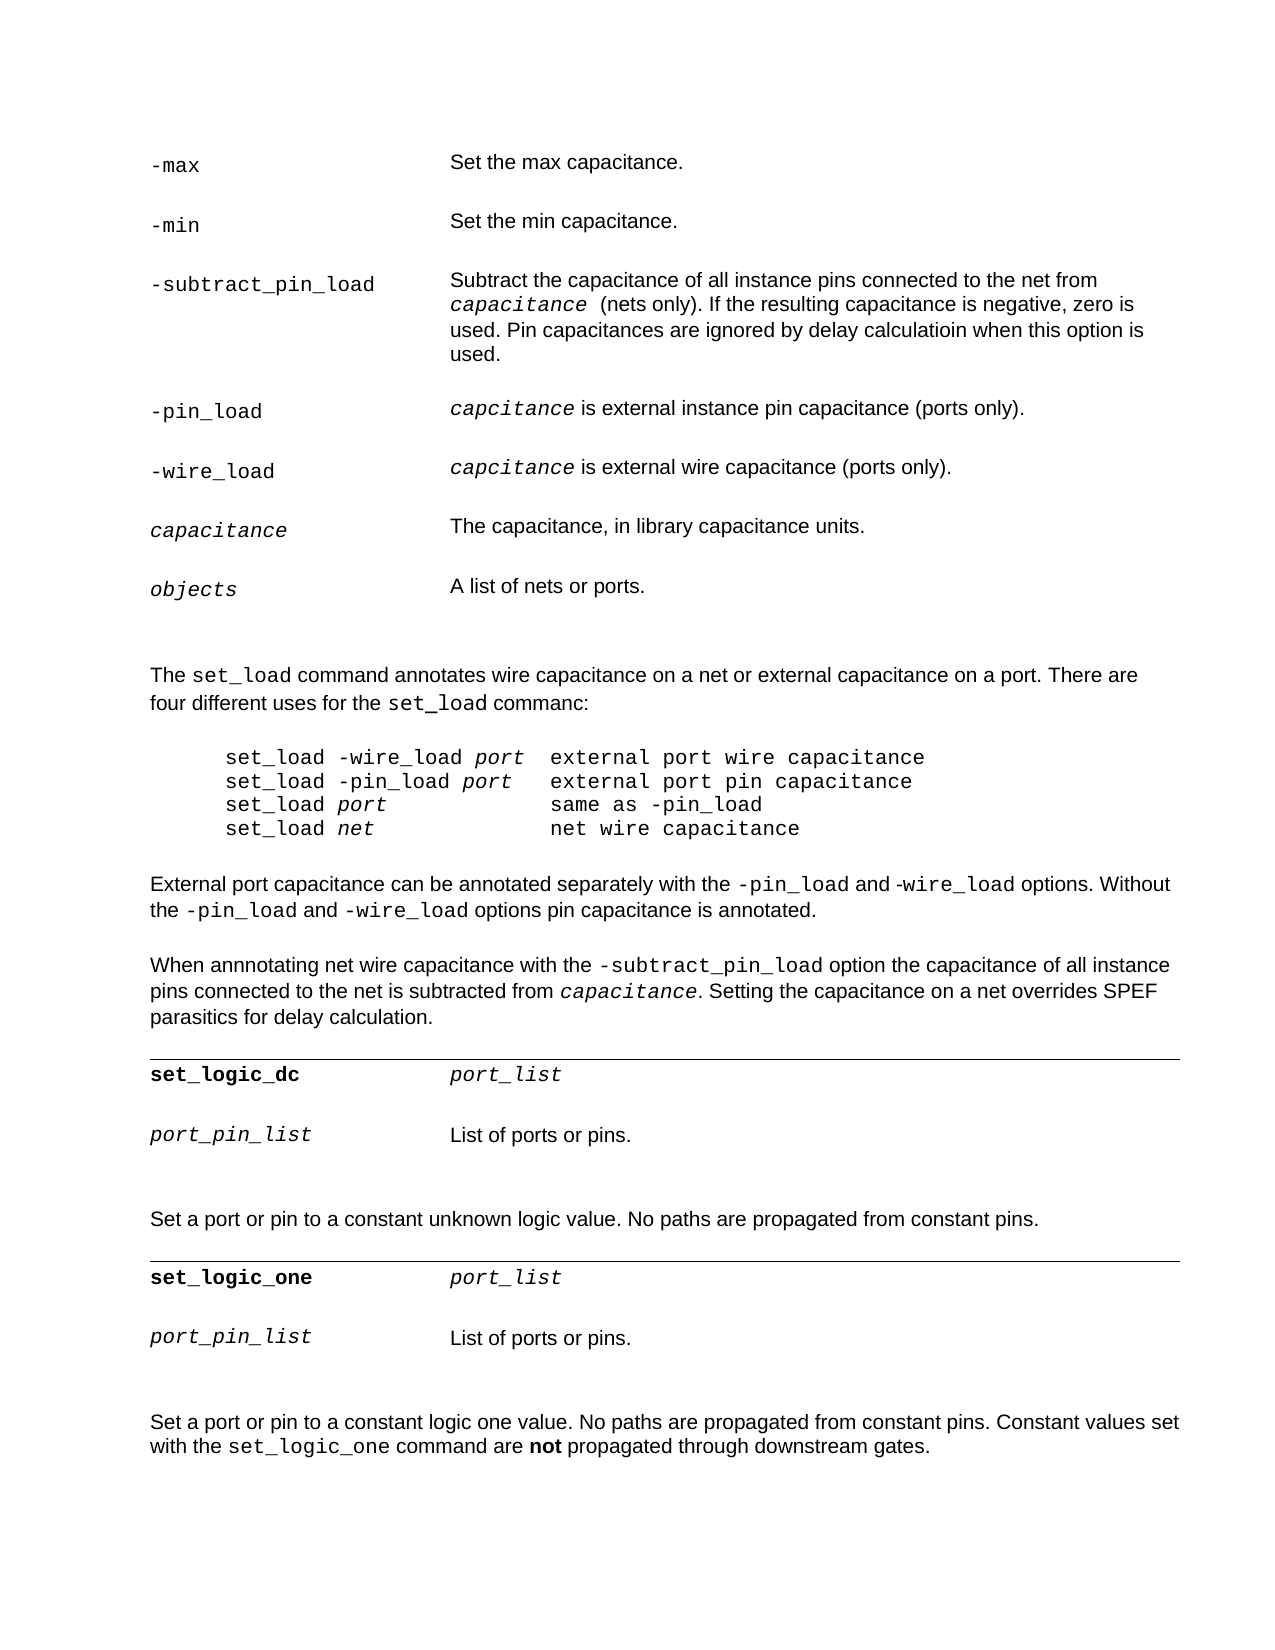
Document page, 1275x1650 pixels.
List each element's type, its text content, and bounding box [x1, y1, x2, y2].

table_header port_list [450, 1262, 1180, 1321]
text Set a port or pin to a constant logic one value. No paths are propagated from constant pins. Constant values set with the set_logic_one command are not propagated through downstream gates. [150, 1410, 1180, 1459]
table_cell port_pin_list [150, 1118, 450, 1177]
table_cell -min [150, 209, 450, 268]
text set_load -wire_load port external port wire capacitance set_load -pin_load port external port pin capacitance set_load port same as -pin_load set_load net net wire capacitance [225, 747, 1180, 842]
table_cell Set the max capacitance. [450, 150, 1180, 209]
table_cell capacitance [150, 514, 450, 573]
table_header set_logic_one [150, 1262, 450, 1321]
table_cell -pin_load [150, 396, 450, 455]
table_cell Set the min capacitance. [450, 209, 1180, 268]
table_cell objects [150, 574, 450, 633]
table_cell capcitance is external wire capacitance (ports only). [450, 455, 1180, 514]
table_header set_logic_dc [150, 1060, 450, 1118]
table_cell -wire_load [150, 455, 450, 514]
text Set a port or pin to a constant unknown logic value. No paths are propagated from constant pins. [150, 1207, 1180, 1231]
table_cell List of ports or pins. [450, 1321, 1180, 1380]
table_cell The capacitance, in library capacitance units. [450, 514, 1180, 573]
table_cell capcitance is external instance pin capacitance (ports only). [450, 396, 1180, 455]
text The set_load command annotates wire capacitance on a net or external capacitance on a port. There are four different uses for the set_load commanc: [150, 663, 1180, 717]
text External port capacitance can be annotated separately with the -pin_load and ‑wire_load options. Without the -pin_load and -wire_load options pin capacitance is annotated. [150, 872, 1180, 923]
table_cell port_pin_list [150, 1321, 450, 1380]
text When annnotating net wire capacitance with the -subtract_pin_load option the capacitance of all instance pins connected to the net is subtracted from capacitance. Setting the capacitance on a net overrides SPEF parasitics for delay calculation. [150, 953, 1180, 1029]
table_cell -subtract_pin_load [150, 268, 450, 396]
table_cell Subtract the capacitance of all instance pins connected to the net from capacitance (nets only). If the resulting capacitance is negative, zero is used. Pin capacitances are ignored by delay calculatioin when this option is used. [450, 268, 1180, 396]
table_cell -max [150, 150, 450, 209]
table_header port_list [450, 1060, 1180, 1118]
table_cell A list of nets or ports. [450, 574, 1180, 633]
table_cell List of ports or pins. [450, 1118, 1180, 1177]
